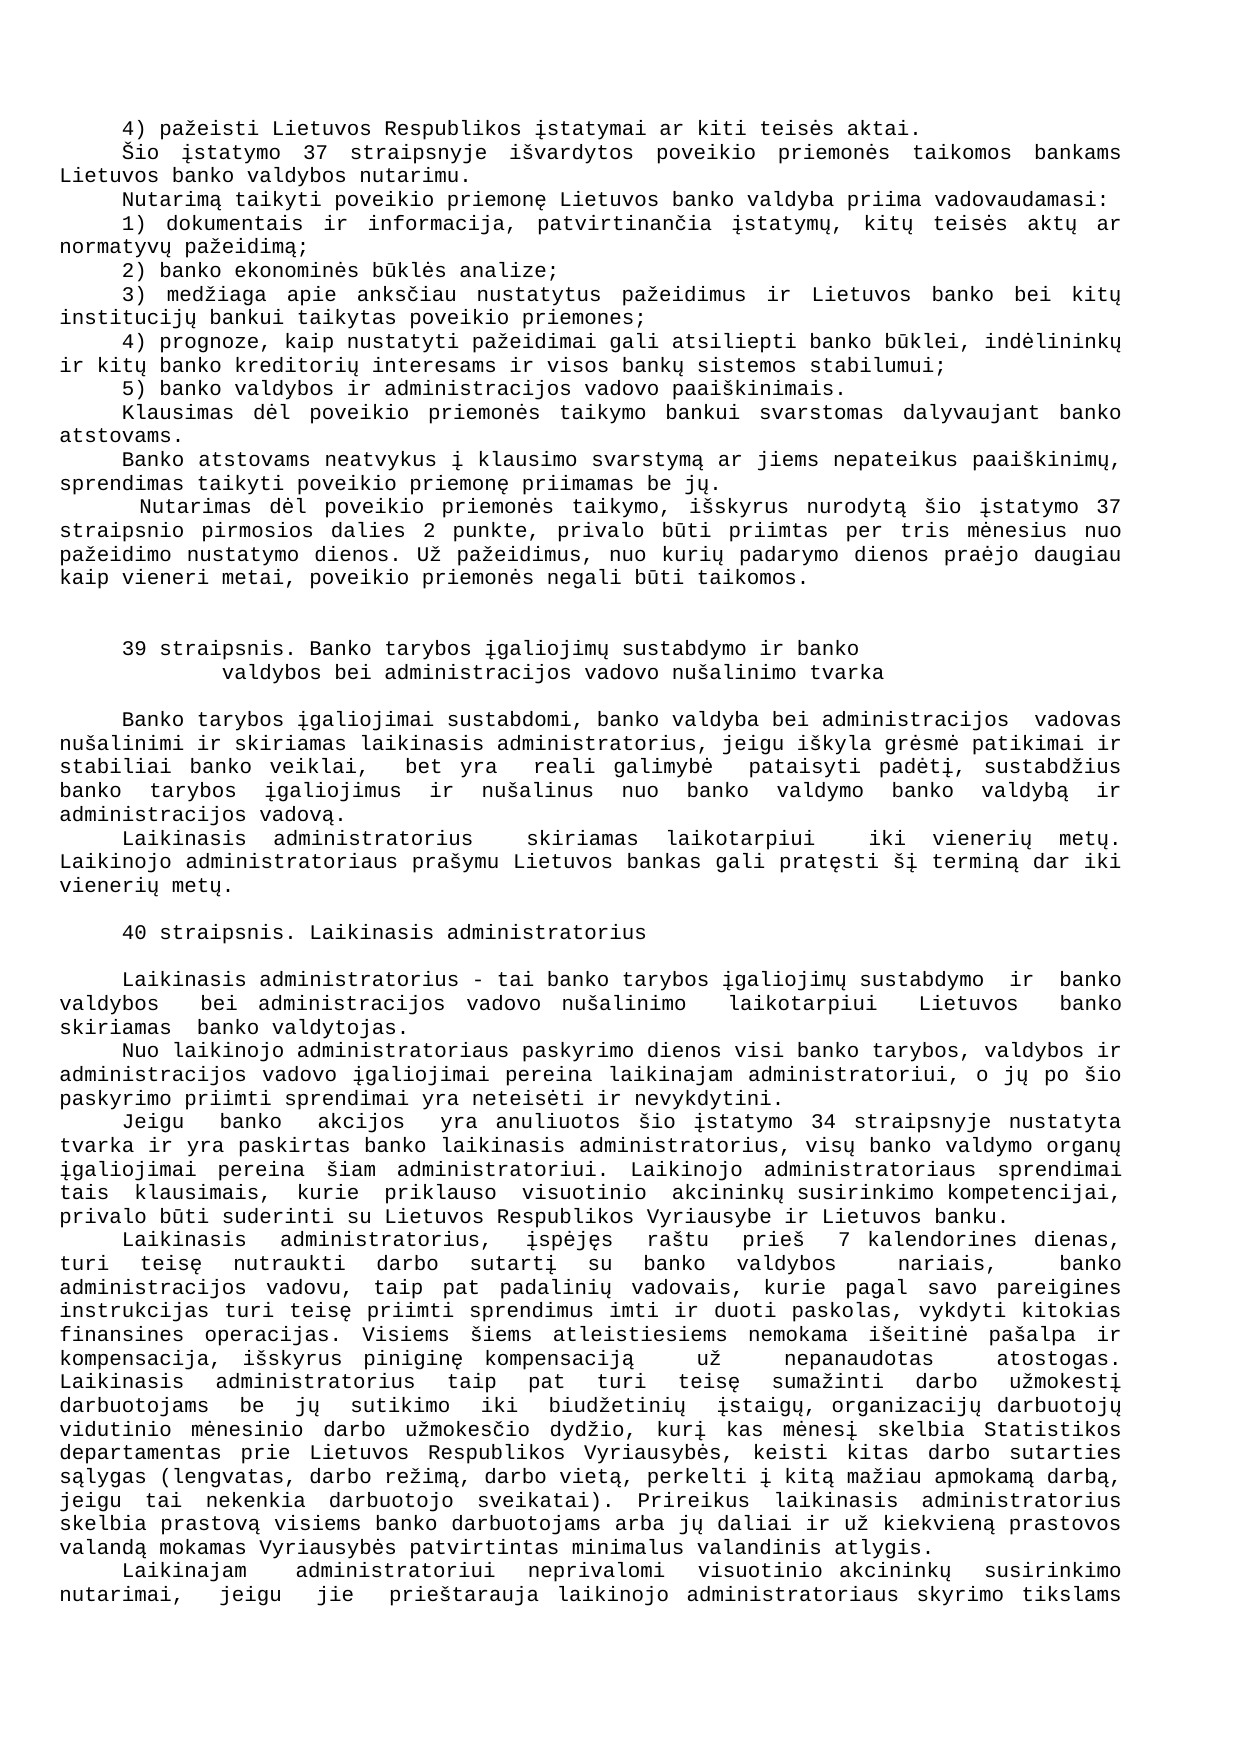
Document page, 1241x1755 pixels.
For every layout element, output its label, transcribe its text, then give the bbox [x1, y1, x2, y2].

text 3) medžiaga apie anksčiau nustatytus pažeidimus ir Lietuvos banko bei kitų institucijų bankui taikytas poveikio priemones; [59, 284, 1122, 331]
text Banko atstovams neatvykus į klausimo svarstymą ar jiems nepateikus paaiškinimų, sprendimas taikyti poveikio priemonę priimamas be jų. [59, 449, 1122, 496]
text 4) pažeisti Lietuvos Respublikos įstatymai ar kiti teisės aktai. [59, 118, 1122, 142]
text Nuo laikinojo administratoriaus paskyrimo dienos visi banko tarybos, valdybos ir administracijos vadovo įgaliojimai pereina laikinajam administratoriui, o jų po šio paskyrimo priimti sprendimai yra neteisėti ir nevykdytini. [59, 1040, 1122, 1111]
text Šio įstatymo 37 straipsnyje išvardytos poveikio priemonės taikomos bankams Lietuvos banko valdybos nutarimu. [59, 142, 1122, 189]
text 4) prognoze, kaip nustatyti pažeidimai gali atsiliepti banko būklei, indėlininkų ir kitų banko kreditorių interesams ir visos bankų sistemos stabilumui; [59, 331, 1122, 378]
text 5) banko valdybos ir administracijos vadovo paaiškinimais. [59, 378, 1122, 402]
text Nutarimą taikyti poveikio priemonę Lietuvos banko valdyba priima vadovaudamasi: [59, 189, 1122, 213]
text Laikinasis administratorius skiriamas laikotarpiui iki vienerių metų. Laikinojo administratoriaus prašymu Lietuvos bankas gali pratęsti šį terminą dar iki vienerių metų. [59, 827, 1122, 898]
text Nutarimas dėl poveikio priemonės taikymo, išskyrus nurodytą šio įstatymo 37 straipsnio pirmosios dalies 2 punkte, privalo būti priimtas per tris mėnesius nuo pažeidimo nustatymo dienos. Už pažeidimus, nuo kurių padarymo dienos praėjo daugiau kaip vieneri metai, poveikio priemonės negali būti taikomos. [59, 496, 1122, 591]
text Laikinasis administratorius - tai banko tarybos įgaliojimų sustabdymo ir banko valdybos bei administracijos vadovo nušalinimo laikotarpiui Lietuvos banko skiriamas banko valdytojas. [59, 969, 1122, 1040]
text 39 straipsnis. Banko tarybos įgaliojimų sustabdymo ir banko [59, 638, 1122, 662]
text 2) banko ekonominės būklės analize; [59, 260, 1122, 284]
text Jeigu banko akcijos yra anuliuotos šio įstatymo 34 straipsnyje nustatyta tvarka ir yra paskirtas banko laikinasis administratorius, visų banko valdymo organų įgaliojimai pereina šiam administratoriui. Laikinojo administratoriaus sprendimai tais klausimais, kurie priklauso visuotinio akcininkų susirinkimo kompetencijai, privalo būti suderinti su Lietuvos Respublikos Vyriausybe ir Lietuvos banku. [59, 1111, 1122, 1229]
text Laikinajam administratoriui neprivalomi visuotinio akcininkų susirinkimo nutarimai, jeigu jie prieštarauja laikinojo administratoriaus skyrimo tikslams [59, 1561, 1122, 1608]
text 40 straipsnis. Laikinasis administratorius [59, 922, 1122, 946]
text Laikinasis administratorius, įspėjęs raštu prieš 7 kalendorines dienas, turi teisę nutraukti darbo sutartį su banko valdybos nariais, banko administracijos vadovu, taip pat padalinių vadovais, kurie pagal savo pareigines instrukcijas turi teisę priimti sprendimus imti ir duoti paskolas, vykdyti kitokias finansines operacijas. Visiems šiems atleistiesiems nemokama išeitinė pašalpa ir kompensacija, išskyrus piniginę kompensaciją už nepanaudotas atostogas. Laikinasis administratorius taip pat turi teisę sumažinti darbo užmokestį darbuotojams be jų sutikimo iki biudžetinių įstaigų, organizacijų darbuotojų vidutinio mėnesinio darbo užmokesčio dydžio, kurį kas mėnesį skelbia Statistikos departamentas prie Lietuvos Respublikos Vyriausybės, keisti kitas darbo sutarties sąlygas (lengvatas, darbo režimą, darbo vietą, perkelti į kitą mažiau apmokamą darbą, jeigu tai nekenkia darbuotojo sveikatai). Prireikus laikinasis administratorius skelbia prastovą visiems banko darbuotojams arba jų daliai ir už kiekvieną prastovos valandą mokamas Vyriausybės patvirtintas minimalus valandinis atlygis. [59, 1229, 1122, 1561]
text 1) dokumentais ir informacija, patvirtinančia įstatymų, kitų teisės aktų ar normatyvų pažeidimą; [59, 213, 1122, 260]
text Banko tarybos įgaliojimai sustabdomi, banko valdyba bei administracijos vadovas nušalinimi ir skiriamas laikinasis administratorius, jeigu iškyla grėsmė patikimai ir stabiliai banko veiklai, bet yra reali galimybė pataisyti padėtį, sustabdžius banko tarybos įgaliojimus ir nušalinus nuo banko valdymo banko valdybą ir administracijos vadovą. [59, 709, 1122, 827]
text valdybos bei administracijos vadovo nušalinimo tvarka [59, 662, 1122, 686]
text Klausimas dėl poveikio priemonės taikymo bankui svarstomas dalyvaujant banko atstovams. [59, 402, 1122, 449]
